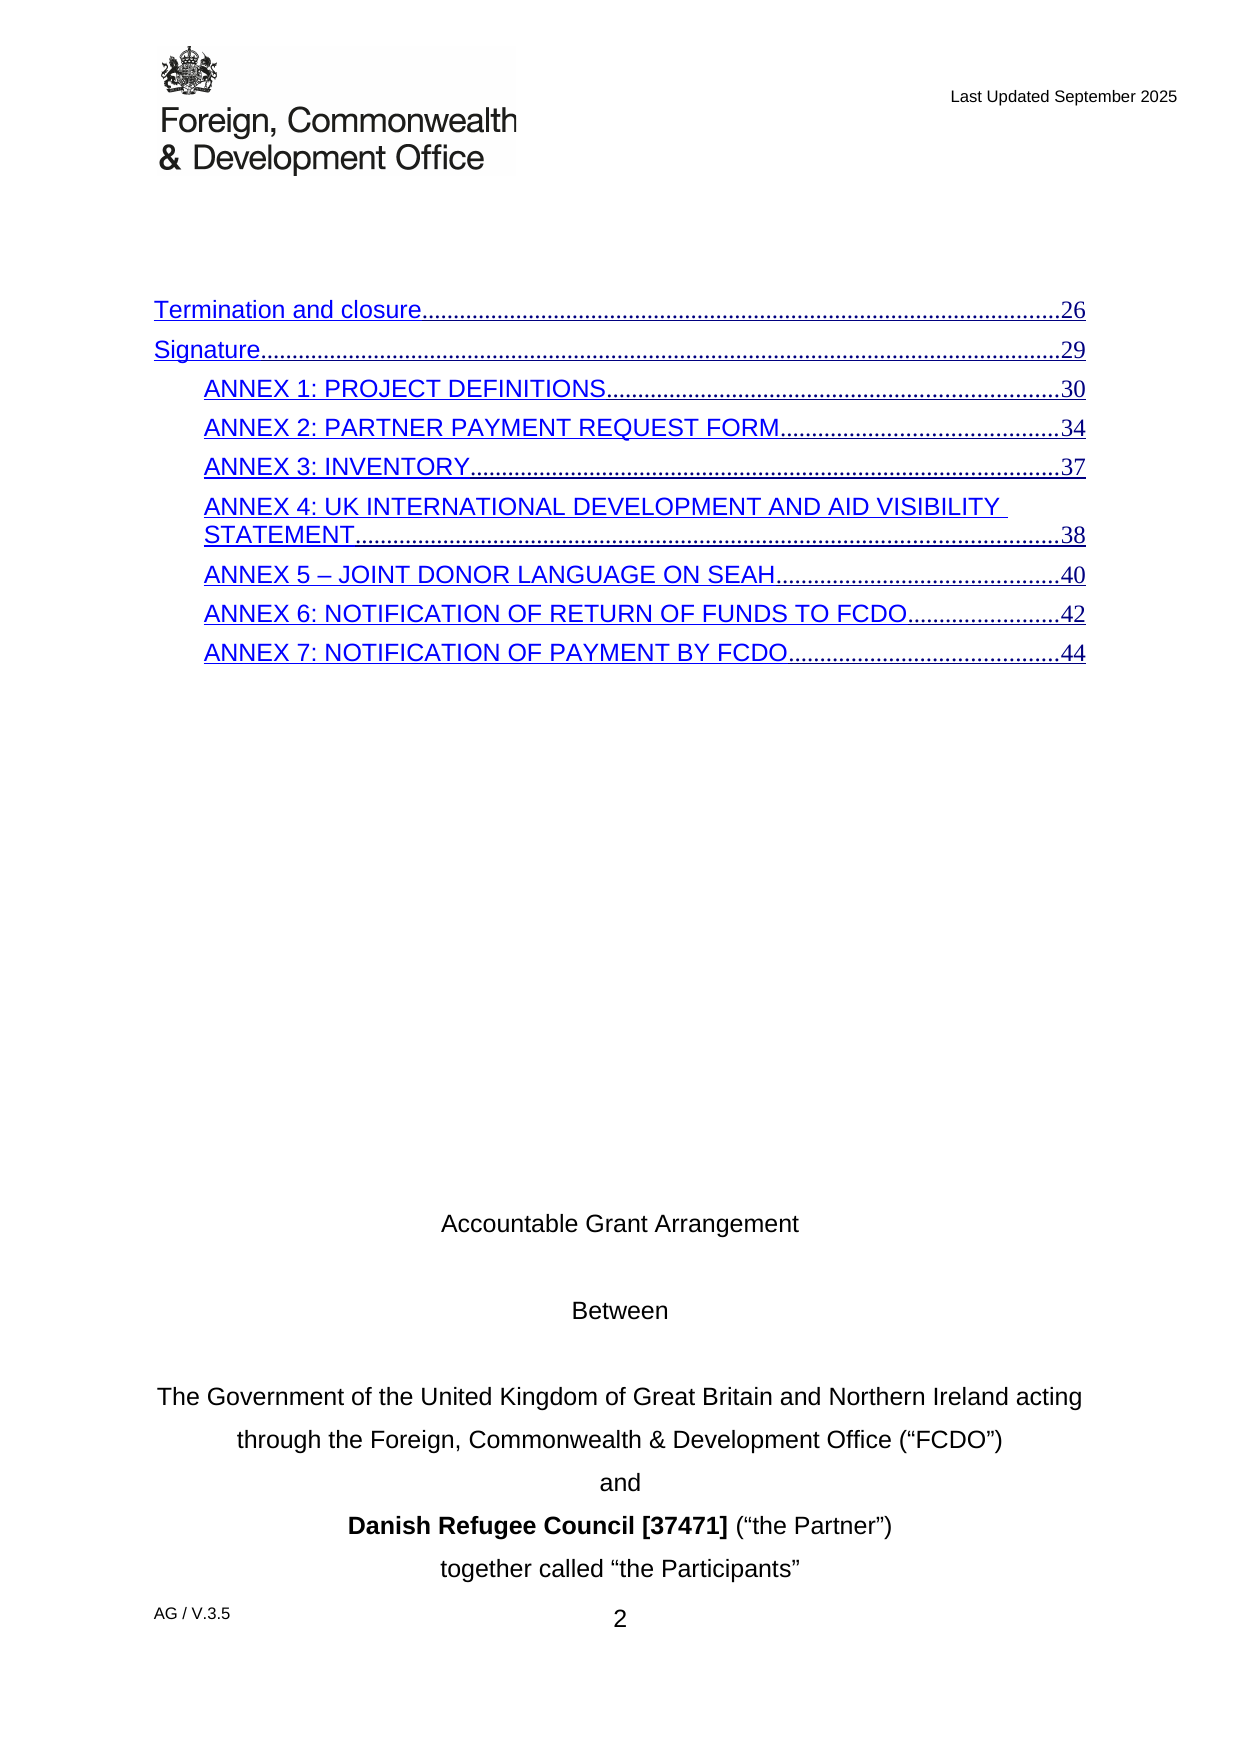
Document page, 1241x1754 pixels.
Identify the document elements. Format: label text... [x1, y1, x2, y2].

text ANNEX 7: NOTIFICATION OF PAYMENT BY FCDO 44 [203, 638, 1087, 667]
text Termination and closure 26 [153, 295, 1087, 324]
text ANNEX 5 – JOINT DONOR LANGUAGE ON SEAH 40 [203, 560, 1087, 588]
text Danish Refugee Council [37471] (“the Partner”) [153, 1511, 1087, 1540]
text Between [153, 1296, 1087, 1324]
text ANNEX 1: PROJECT DEFINITIONS 30 [203, 374, 1087, 403]
text together called “the Participants” [153, 1554, 1087, 1583]
text Accountable Grant Arrangement [153, 1209, 1087, 1238]
text ANNEX 2: PARTNER PAYMENT REQUEST FORM 34 [203, 413, 1087, 442]
text ANNEX 6: NOTIFICATION OF RETURN OF FUNDS TO FCDO 42 [203, 599, 1087, 628]
text ANNEX 4: UK INTERNATIONAL DEVELOPMENT AND AID VISIBILITY STATEMENT 38 [203, 492, 1087, 549]
text Signature 29 [153, 334, 1087, 363]
text ANNEX 3: INVENTORY 37 [203, 452, 1087, 481]
text and [153, 1468, 1087, 1497]
text The Government of the United Kingdom of Great Britain and Northern Ireland acting through the Foreign, Commonwealth & Development Office (“FCDO”) [153, 1382, 1087, 1454]
